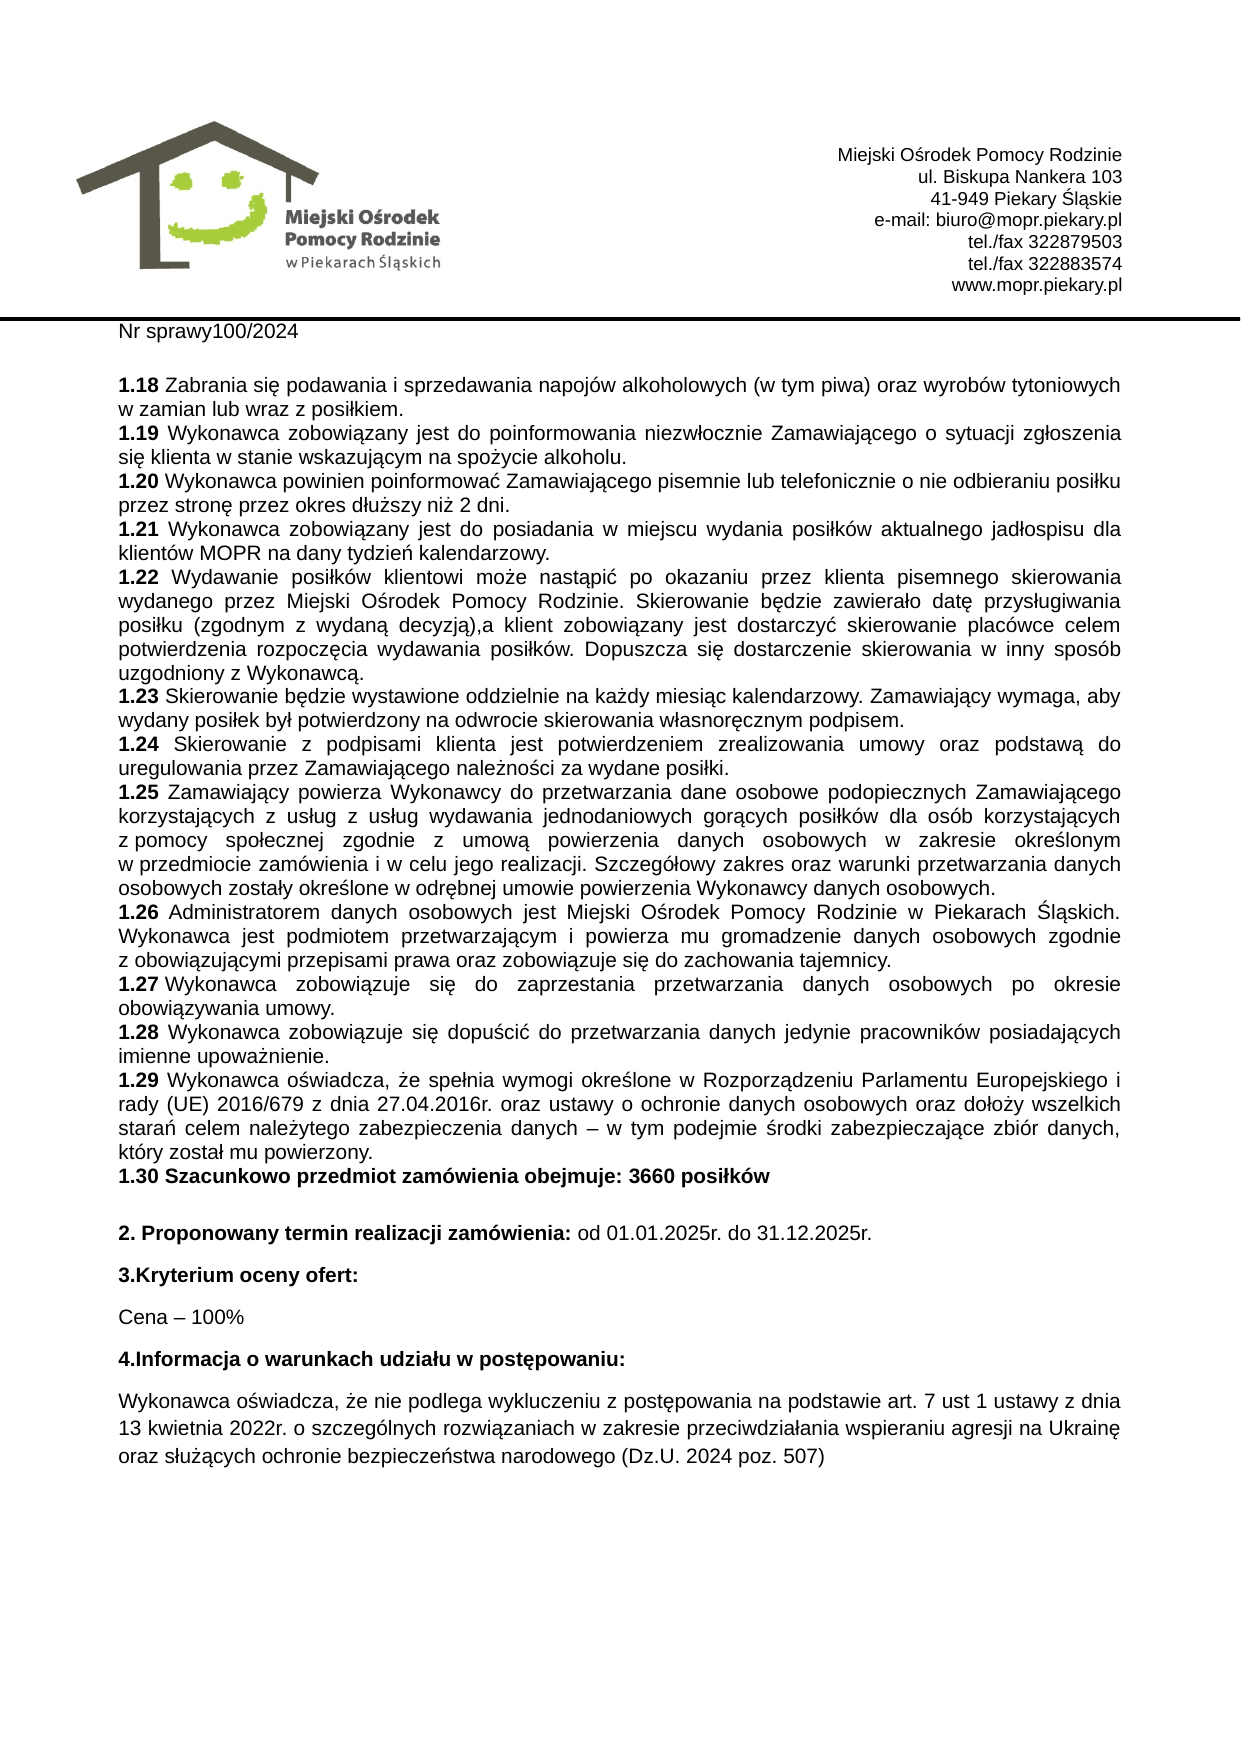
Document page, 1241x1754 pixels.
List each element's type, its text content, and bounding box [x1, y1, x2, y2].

text Cena – 100% [118, 1304, 1122, 1328]
text 1.21 Wykonawca zobowiązany jest do posiadania w miejscu wydania posiłków aktualnego jadłospisu dla klientów MOPR na dany tydzień kalendarzowy. [118, 517, 1122, 564]
text 1.20 Wykonawca powinien poinformować Zamawiającego pisemnie lub telefonicznie o nie odbieraniu posiłku przez stronę przez okres dłuższy niż 2 dni. [118, 469, 1122, 517]
text Wykonawca oświadcza, że nie podlega wykluczeniu z postępowania na podstawie art. 7 ust 1 ustawy z dnia 13 kwietnia 2022r. o szczególnych rozwiązaniach w zakresie przeciwdziałania wspieraniu agresji na Ukrainę oraz służących ochronie bezpieczeństwa narodowego (Dz.U. 2024 poz. 507) [118, 1389, 1122, 1468]
picture [76, 85, 460, 297]
text 1.18 Zabrania się podawania i sprzedawania napojów alkoholowych (w tym piwa) oraz wyrobów tytoniowych w zamian lub wraz z posiłkiem. [118, 373, 1122, 421]
text 1.27 Wykonawca zobowiązuje się do zaprzestania przetwarzania danych osobowych po okresie obowiązywania umowy. [118, 972, 1122, 1020]
text 1.25 Zamawiający powierza Wykonawcy do przetwarzania dane osobowe podopiecznych Zamawiającego korzystających z usług z usług wydawania jednodaniowych gorących posiłków dla osób korzystających z pomocy społecznej zgodnie z umową powierzenia danych osobowych w zakresie określonym w przedmiocie zamówienia i w celu jego realizacji. Szczegółowy zakres oraz warunki przetwarzania danych osobowych zostały określone w odrębnej umowie powierzenia Wykonawcy danych osobowych. [118, 780, 1122, 900]
text 1.29 Wykonawca oświadcza, że spełnia wymogi określone w Rozporządzeniu Parlamentu Europejskiego i rady (UE) 2016/679 z dnia 27.04.2016r. oraz ustawy o ochronie danych osobowych oraz dołoży wszelkich starań celem należytego zabezpieczenia danych – w tym podejmie środki zabezpieczające zbiór danych, który został mu powierzony. [118, 1068, 1122, 1163]
text 1.24 Skierowanie z podpisami klienta jest potwierdzeniem zrealizowania umowy oraz podstawą do uregulowania przez Zamawiającego należności za wydane posiłki. [118, 732, 1122, 780]
text 3.Kryterium oceny ofert: [118, 1262, 1122, 1286]
text 1.19 Wykonawca zobowiązany jest do poinformowania niezwłocznie Zamawiającego o sytuacji zgłoszenia się klienta w stanie wskazującym na spożycie alkoholu. [118, 421, 1122, 469]
text 1.28 Wykonawca zobowiązuje się dopuścić do przetwarzania danych jedynie pracowników posiadających imienne upoważnienie. [118, 1020, 1122, 1068]
text 1.23 Skierowanie będzie wystawione oddzielnie na każdy miesiąc kalendarzowy. Zamawiający wymaga, aby wydany posiłek był potwierdzony na odwrocie skierowania własnoręcznym podpisem. [118, 684, 1122, 732]
text 1.26 Administratorem danych osobowych jest Miejski Ośrodek Pomocy Rodzinie w Piekarach Śląskich. Wykonawca jest podmiotem przetwarzającym i powierza mu gromadzenie danych osobowych zgodnie z obowiązującymi przepisami prawa oraz zobowiązuje się do zachowania tajemnicy. [118, 900, 1122, 972]
text 4.Informacja o warunkach udziału w postępowaniu: [118, 1347, 1122, 1371]
text 2. Proponowany termin realizacji zamówienia: od 01.01.2025r. do 31.12.2025r. [118, 1220, 1122, 1244]
text 1.30 Szacunkowo przedmiot zamówienia obejmuje: 3660 posiłków [118, 1163, 1122, 1187]
text 1.22 Wydawanie posiłków klientowi może nastąpić po okazaniu przez klienta pisemnego skierowania wydanego przez Miejski Ośrodek Pomocy Rodzinie. Skierowanie będzie zawierało datę przysługiwania posiłku (zgodnym z wydaną decyzją),a klient zobowiązany jest dostarczyć skierowanie placówce celem potwierdzenia rozpoczęcia wydawania posiłków. Dopuszcza się dostarczenie skierowania w inny sposób uzgodniony z Wykonawcą. [118, 564, 1122, 684]
